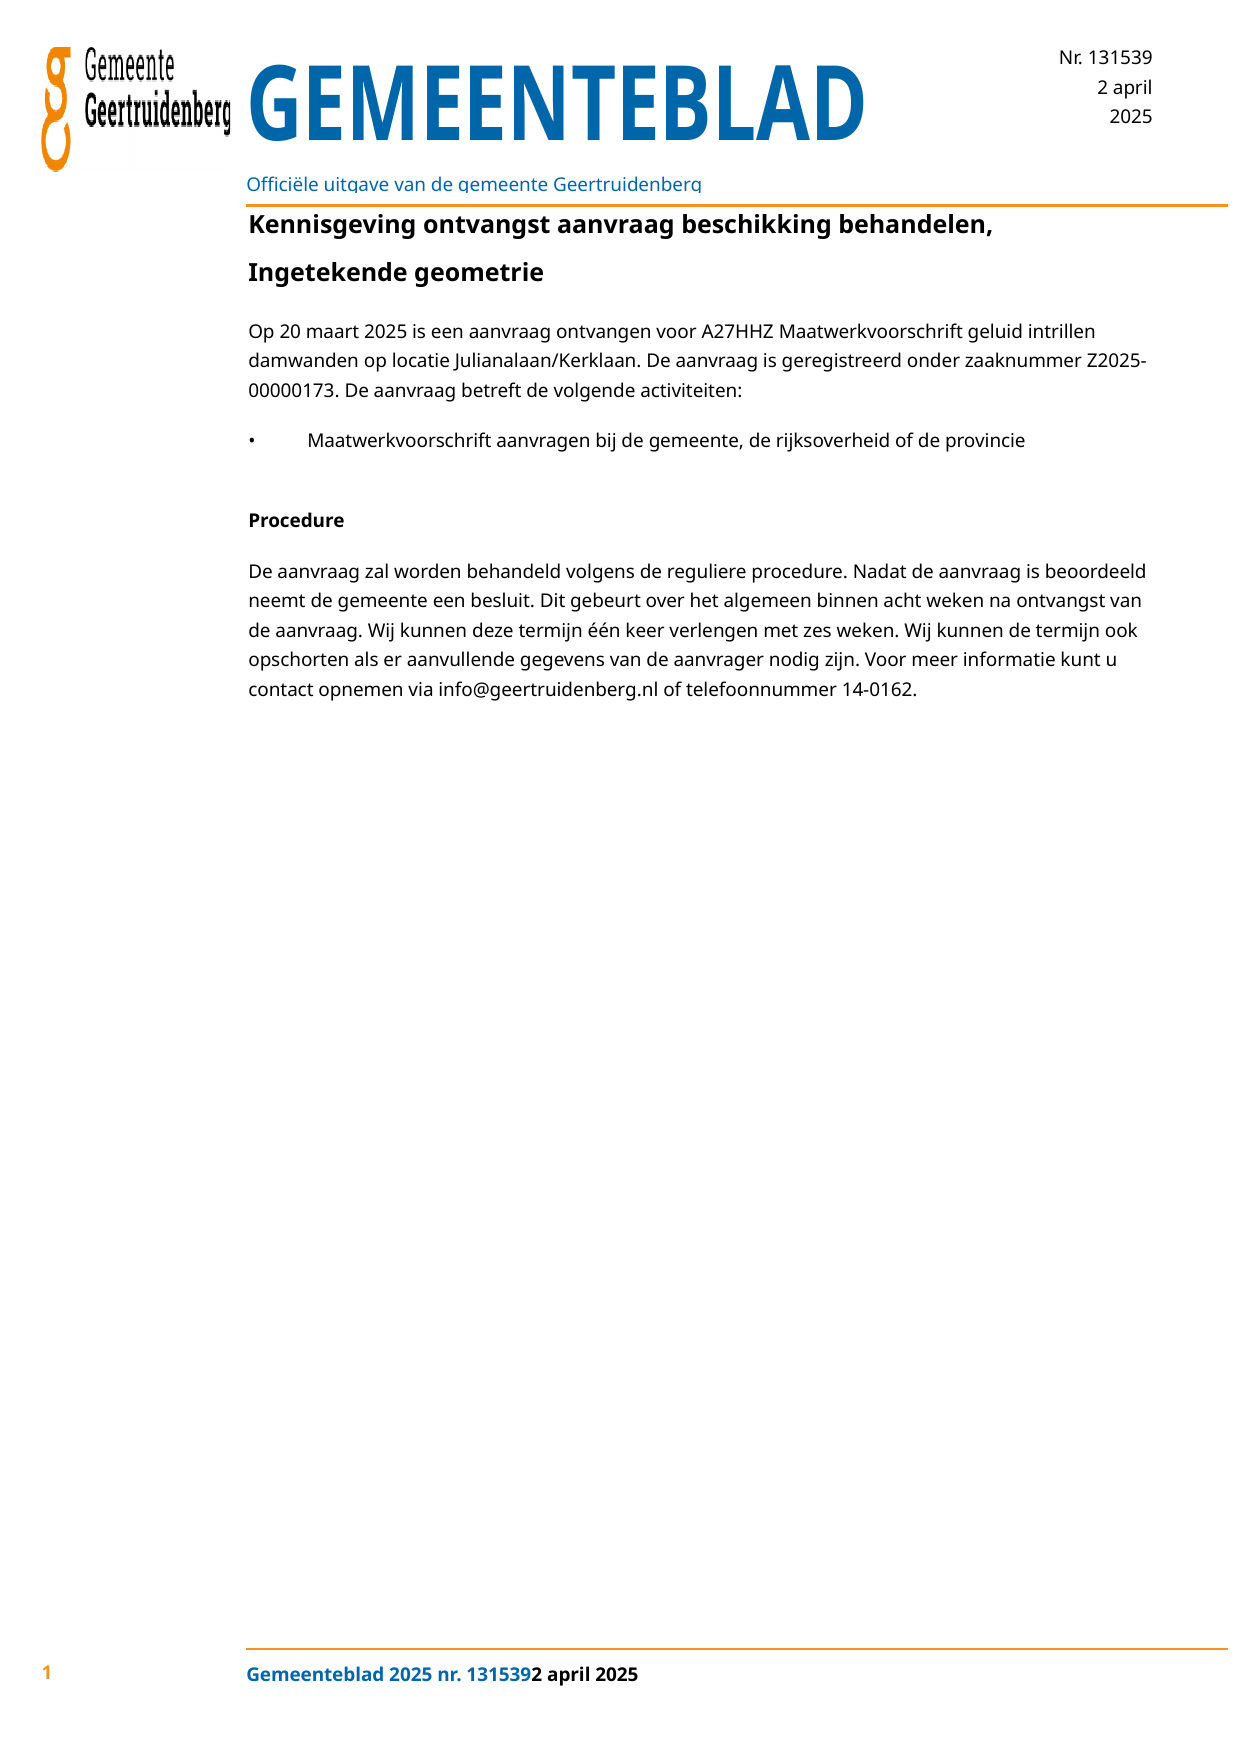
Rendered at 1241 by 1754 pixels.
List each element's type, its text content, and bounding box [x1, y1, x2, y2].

list Maatwerkvoorschrift aanvragen bij de gemeente, de rijksoverheid of de provincie [248, 427, 1152, 453]
text Op 20 maart 2025 is een aanvraag ontvangen voor A27HHZ Maatwerkvoorschrift geluid intrillen damwanden op locatie Julianalaan/Kerklaan. De aanvraag is geregistreerd onder zaaknummer Z2025-00000173. De aanvraag betreft de volgende activiteiten: [248, 318, 1152, 403]
text Procedure [248, 507, 1152, 533]
picture [41, 47, 231, 172]
text De aanvraag zal worden behandeld volgens de reguliere procedure. Nadat de aanvraag is beoordeeld neemt de gemeente een besluit. Dit gebeurt over het algemeen binnen acht weken na ontvangst van de aanvraag. Wij kunnen deze termijn één keer verlengen met zes weken. Wij kunnen de termijn ook opschorten als er aanvullende gegevens van de aanvrager nodig zijn. Voor meer informatie kunt u contact opnemen via info@geertruidenberg.nl of telefoonnummer 14-0162. [248, 558, 1152, 702]
text Kennisgeving ontvangst aanvraag beschikking behandelen, Ingetekende geometrie [248, 207, 1152, 288]
